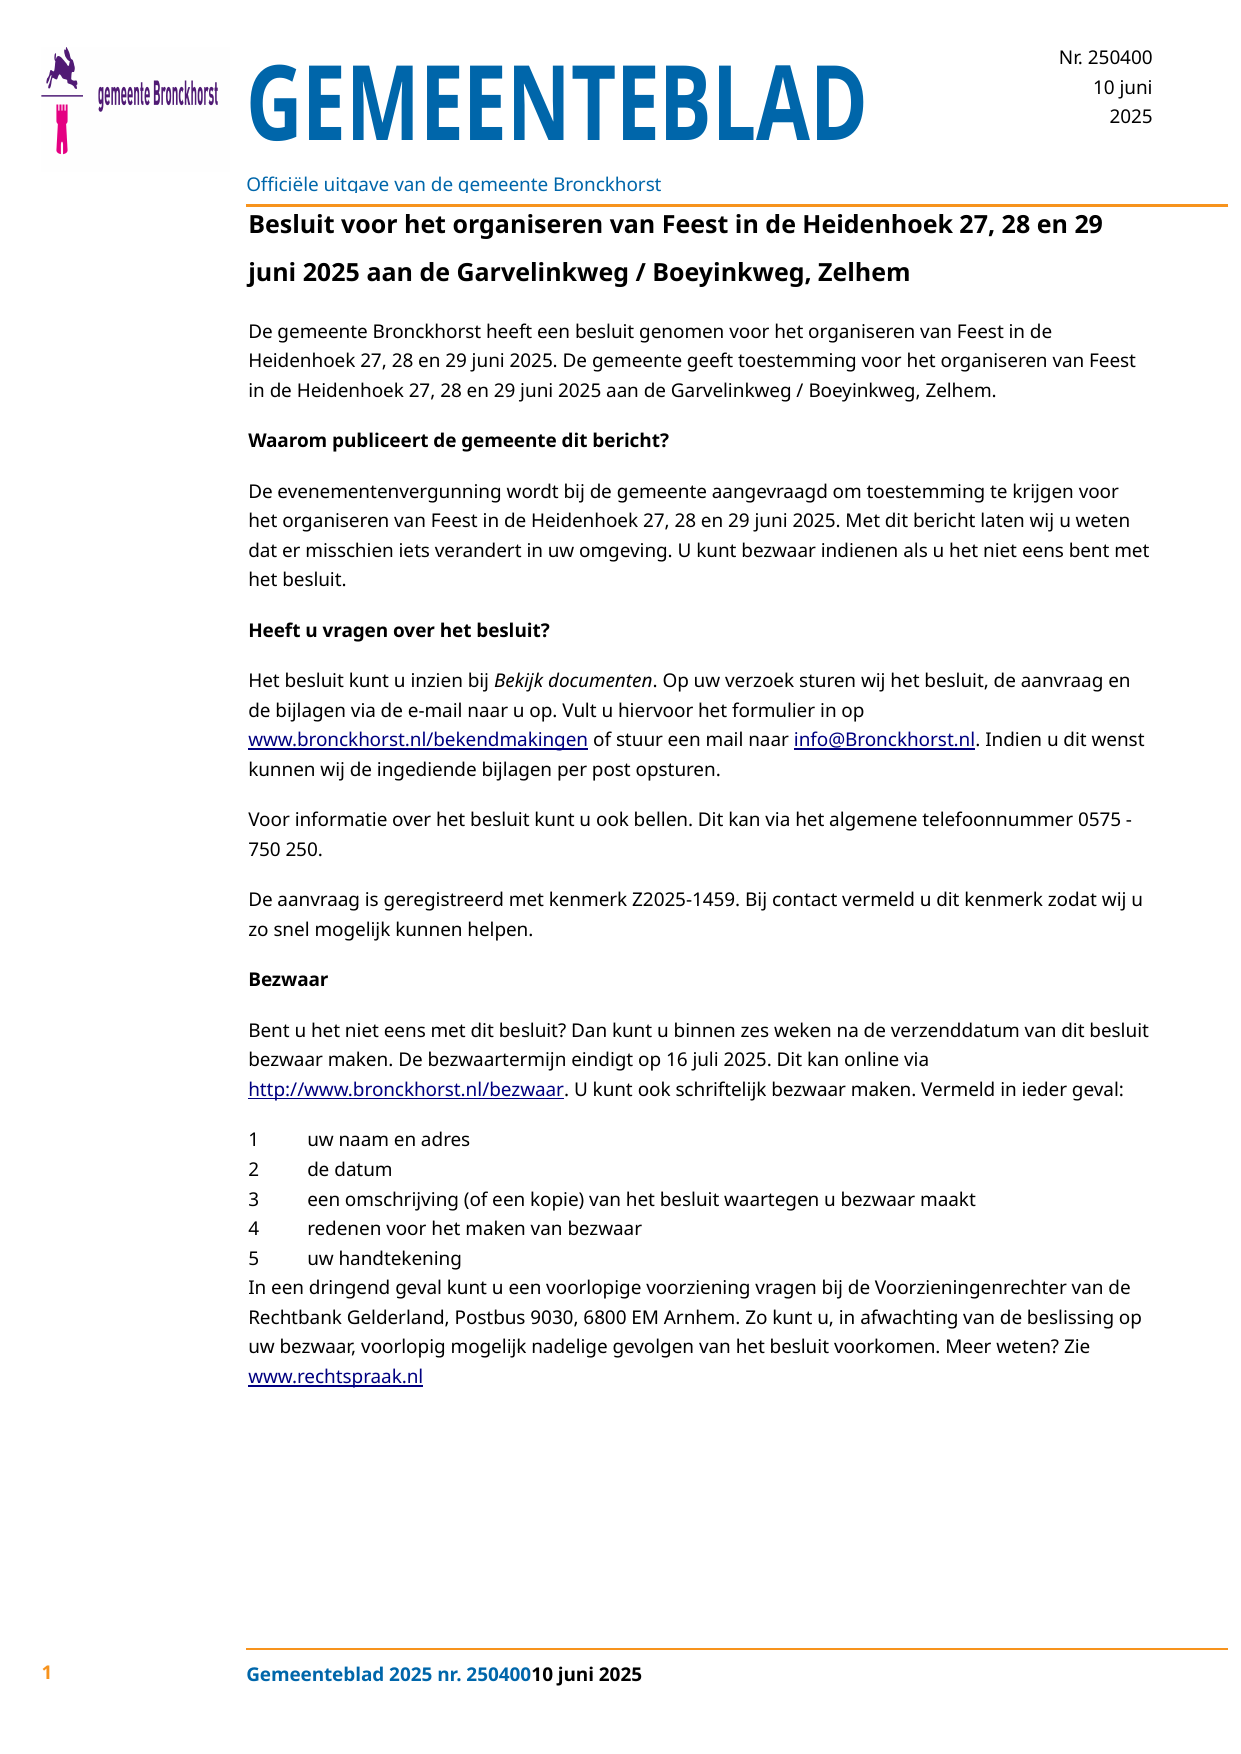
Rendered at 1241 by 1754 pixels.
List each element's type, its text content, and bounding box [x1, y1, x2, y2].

list de datum [248, 1156, 1152, 1182]
text Waarom publiceert de gemeente dit bericht? [248, 427, 1152, 453]
text De gemeente Bronckhorst heeft een besluit genomen voor het organiseren van Feest in de Heidenhoek 27, 28 en 29 juni 2025. De gemeente geeft toestemming voor het organiseren van Feest in de Heidenhoek 27, 28 en 29 juni 2025 aan de Garvelinkweg / Boeyinkweg, Zelhem. [248, 318, 1152, 403]
list uw handtekening [248, 1245, 1152, 1271]
text Heeft u vragen over het besluit? [248, 617, 1152, 643]
text In een dringend geval kunt u een voorlopige voorziening vragen bij de Voorzieningenrechter van de Rechtbank Gelderland, Postbus 9030, 6800 EM Arnhem. Zo kunt u, in afwachting van de beslissing op uw bezwaar, voorlopig mogelijk nadelige gevolgen van het besluit voorkomen. Meer weten? Zie www.rechtspraak.nl [248, 1274, 1152, 1389]
text Voor informatie over het besluit kunt u ook bellen. Dit kan via het algemene telefoonnummer 0575 - 750 250. [248, 807, 1152, 862]
text Het besluit kunt u inzien bij Bekijk documenten. Op uw verzoek sturen wij het besluit, de aanvraag en de bijlagen via de e-mail naar u op. Vult u hiervoor het formulier in op www.bronckhorst.nl/bekendmakingen of stuur een mail naar info@Bronckhorst.nl. Indien u dit wenst kunnen wij de ingediende bijlagen per post opsturen. [248, 667, 1152, 782]
list een omschrijving (of een kopie) van het besluit waartegen u bezwaar maakt [248, 1186, 1152, 1212]
list uw naam en adres [248, 1127, 1152, 1152]
text Besluit voor het organiseren van Feest in de Heidenhoek 27, 28 en 29 juni 2025 aan de Garvelinkweg / Boeyinkweg, Zelhem [248, 207, 1152, 288]
text Bent u het niet eens met dit besluit? Dan kunt u binnen zes weken na de verzenddatum van dit besluit bezwaar maken. De bezwaartermijn eindigt op 16 juli 2025. Dit kan online via http://www.bronckhorst.nl/bezwaar. U kunt ook schriftelijk bezwaar maken. Vermeld in ieder geval: [248, 1017, 1152, 1102]
text De aanvraag is geregistreerd met kenmerk Z2025-1459. Bij contact vermeld u dit kenmerk zodat wij u zo snel mogelijk kunnen helpen. [248, 887, 1152, 942]
text Bezwaar [248, 967, 1152, 992]
picture [41, 47, 231, 172]
list redenen voor het maken van bezwaar [248, 1215, 1152, 1241]
text De evenementenvergunning wordt bij de gemeente aangevraagd om toestemming te krijgen voor het organiseren van Feest in de Heidenhoek 27, 28 en 29 juni 2025. Met dit bericht laten wij u weten dat er misschien iets verandert in uw omgeving. U kunt bezwaar indienen als u het niet eens bent met het besluit. [248, 478, 1152, 592]
